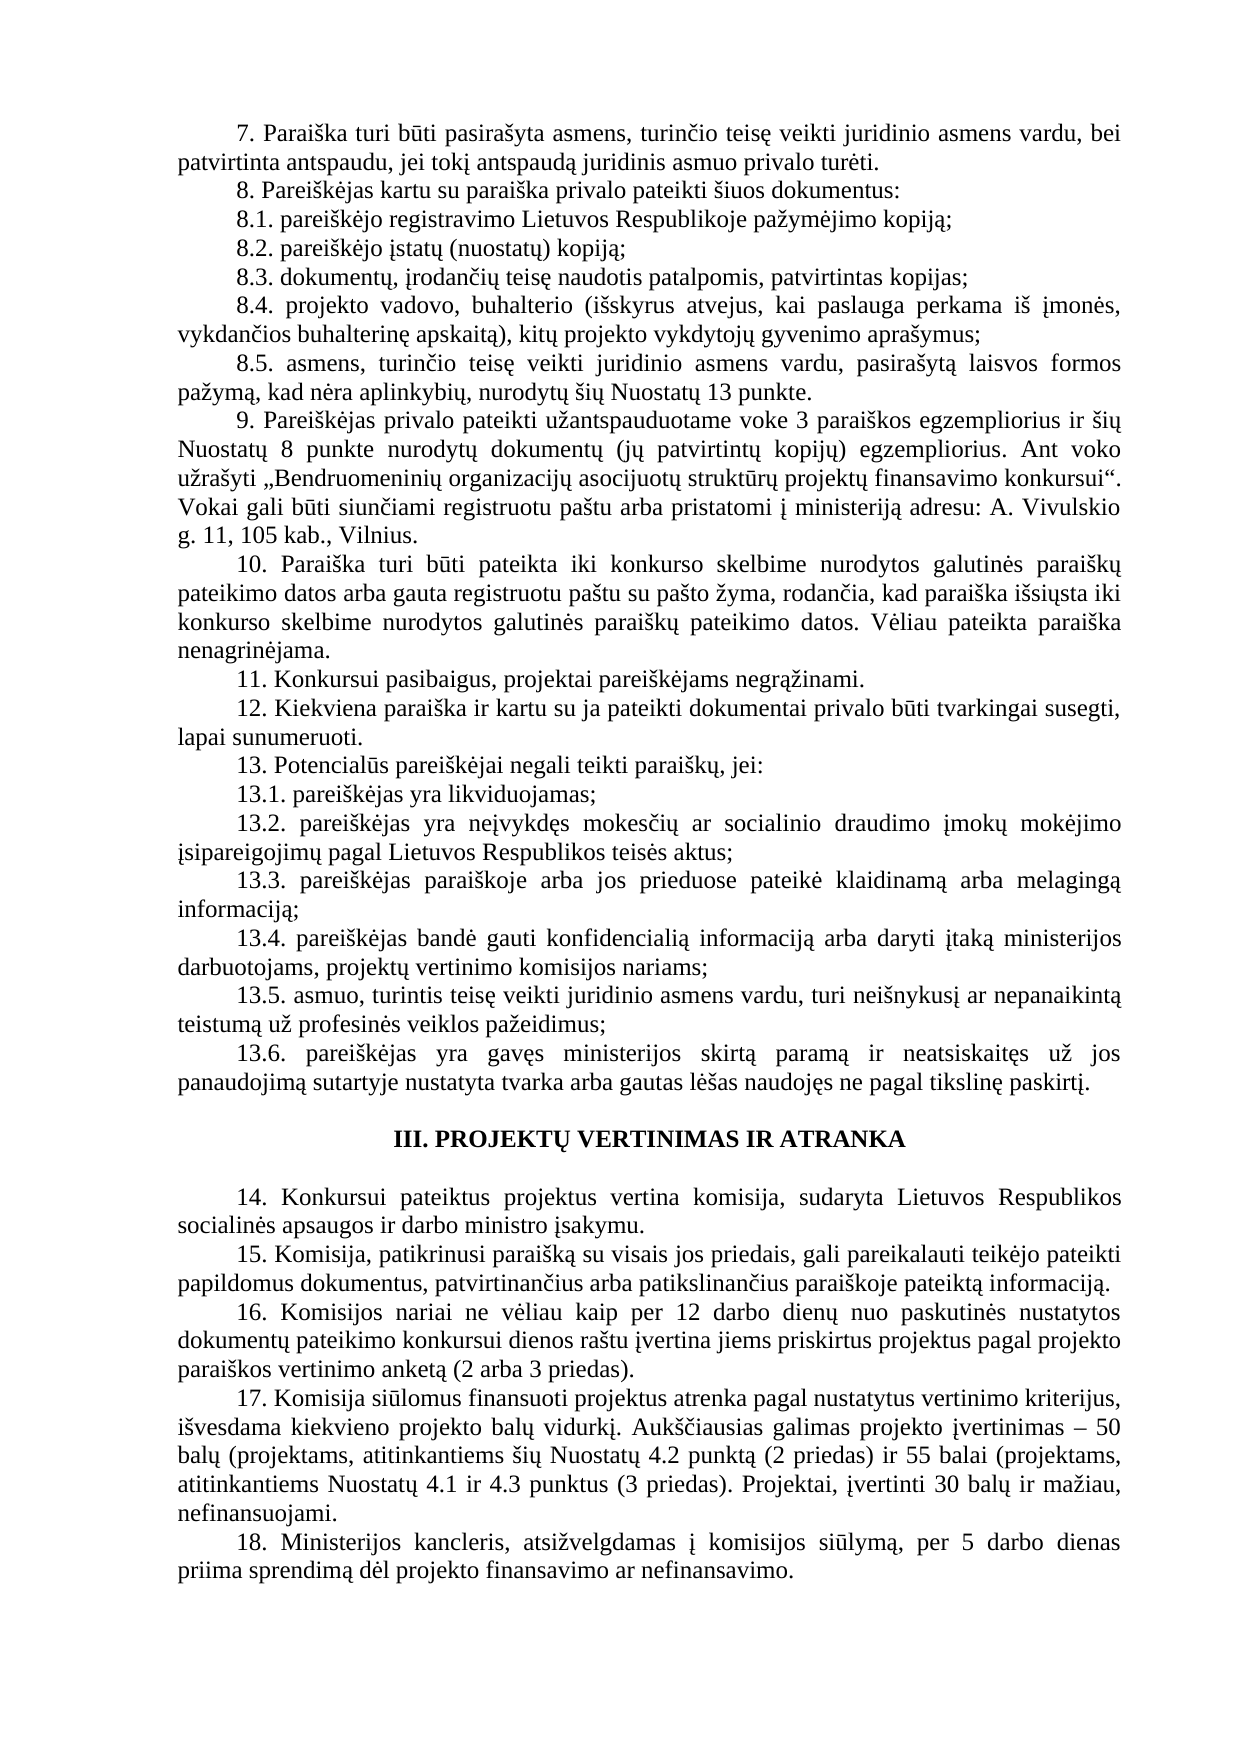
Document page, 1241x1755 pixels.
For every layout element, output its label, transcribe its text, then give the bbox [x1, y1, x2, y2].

text 18. Ministerijos kancleris, atsižvelgdamas į komisijos siūlymą, per 5 darbo dienas priima sprendimą dėl projekto finansavimo ar nefinansavimo. [177, 1527, 1122, 1584]
text 12. Kiekviena paraiška ir kartu su ja pateikti dokumentai privalo būti tvarkingai susegti, lapai sunumeruoti. [177, 693, 1122, 751]
text 13.4. pareiškėjas bandė gauti konfidencialią informaciją arba daryti įtaką ministerijos darbuotojams, projektų vertinimo komisijos nariams; [177, 923, 1122, 981]
text 8.5. asmens, turinčio teisę veikti juridinio asmens vardu, pasirašytą laisvos formos pažymą, kad nėra aplinkybių, nurodytų šių Nuostatų 13 punkte. [177, 348, 1122, 406]
text 8.2. pareiškėjo įstatų (nuostatų) kopiją; [177, 233, 1122, 262]
text 10. Paraiška turi būti pateikta iki konkurso skelbime nurodytos galutinės paraiškų pateikimo datos arba gauta registruotu paštu su pašto žyma, rodančia, kad paraiška išsiųsta iki konkurso skelbime nurodytos galutinės paraiškų pateikimo datos. Vėliau pateikta paraiška nenagrinėjama. [177, 549, 1122, 664]
text 14. Konkursui pateiktus projektus vertina komisija, sudaryta Lietuvos Respublikos socialinės apsaugos ir darbo ministro įsakymu. [177, 1182, 1122, 1239]
text 9. Pareiškėjas privalo pateikti užantspauduotame voke 3 paraiškos egzempliorius ir šių Nuostatų 8 punkte nurodytų dokumentų (jų patvirtintų kopijų) egzempliorius. Ant voko užrašyti „Bendruomeninių organizacijų asocijuotų struktūrų projektų finansavimo konkursui“. Vokai gali būti siunčiami registruotu paštu arba pristatomi į ministeriją adresu: A. Vivulskio g. 11, 105 kab., Vilnius. [177, 406, 1122, 549]
text 13.5. asmuo, turintis teisę veikti juridinio asmens vardu, turi neišnykusį ar nepanaikintą teistumą už profesinės veiklos pažeidimus; [177, 981, 1122, 1038]
text 13.1. pareiškėjas yra likviduojamas; [177, 779, 1122, 808]
text 13. Potencialūs pareiškėjai negali teikti paraiškų, jei: [177, 751, 1122, 779]
text 13.3. pareiškėjas paraiškoje arba jos prieduose pateikė klaidinamą arba melagingą informaciją; [177, 866, 1122, 923]
text 15. Komisija, patikrinusi paraišką su visais jos priedais, gali pareikalauti teikėjo pateikti papildomus dokumentus, patvirtinančius arba patikslinančius paraiškoje pateiktą informaciją. [177, 1239, 1122, 1297]
text III. PROJEKTŲ VERTINIMAS IR ATRANKA [177, 1124, 1122, 1153]
text 7. Paraiška turi būti pasirašyta asmens, turinčio teisę veikti juridinio asmens vardu, bei patvirtinta antspaudu, jei tokį antspaudą juridinis asmuo privalo turėti. [177, 118, 1122, 176]
text 8.4. projekto vadovo, buhalterio (išskyrus atvejus, kai paslauga perkama iš įmonės, vykdančios buhalterinę apskaitą), kitų projekto vykdytojų gyvenimo aprašymus; [177, 291, 1122, 348]
text 13.6. pareiškėjas yra gavęs ministerijos skirtą paramą ir neatsiskaitęs už jos panaudojimą sutartyje nustatyta tvarka arba gautas lėšas naudojęs ne pagal tikslinę paskirtį. [177, 1038, 1122, 1096]
text 8. Pareiškėjas kartu su paraiška privalo pateikti šiuos dokumentus: [177, 176, 1122, 204]
text 16. Komisijos nariai ne vėliau kaip per 12 darbo dienų nuo paskutinės nustatytos dokumentų pateikimo konkursui dienos raštu įvertina jiems priskirtus projektus pagal projekto paraiškos vertinimo anketą (2 arba 3 priedas). [177, 1297, 1122, 1383]
text 17. Komisija siūlomus finansuoti projektus atrenka pagal nustatytus vertinimo kriterijus, išvesdama kiekvieno projekto balų vidurkį. Aukščiausias galimas projekto įvertinimas – 50 balų (projektams, atitinkantiems šių Nuostatų 4.2 punktą (2 priedas) ir 55 balai (projektams, atitinkantiems Nuostatų 4.1 ir 4.3 punktus (3 priedas). Projektai, įvertinti 30 balų ir mažiau, nefinansuojami. [177, 1383, 1122, 1527]
text 8.3. dokumentų, įrodančių teisę naudotis patalpomis, patvirtintas kopijas; [177, 262, 1122, 291]
text 11. Konkursui pasibaigus, projektai pareiškėjams negrąžinami. [177, 664, 1122, 693]
text 8.1. pareiškėjo registravimo Lietuvos Respublikoje pažymėjimo kopiją; [177, 204, 1122, 233]
text 13.2. pareiškėjas yra neįvykdęs mokesčių ar socialinio draudimo įmokų mokėjimo įsipareigojimų pagal Lietuvos Respublikos teisės aktus; [177, 808, 1122, 866]
